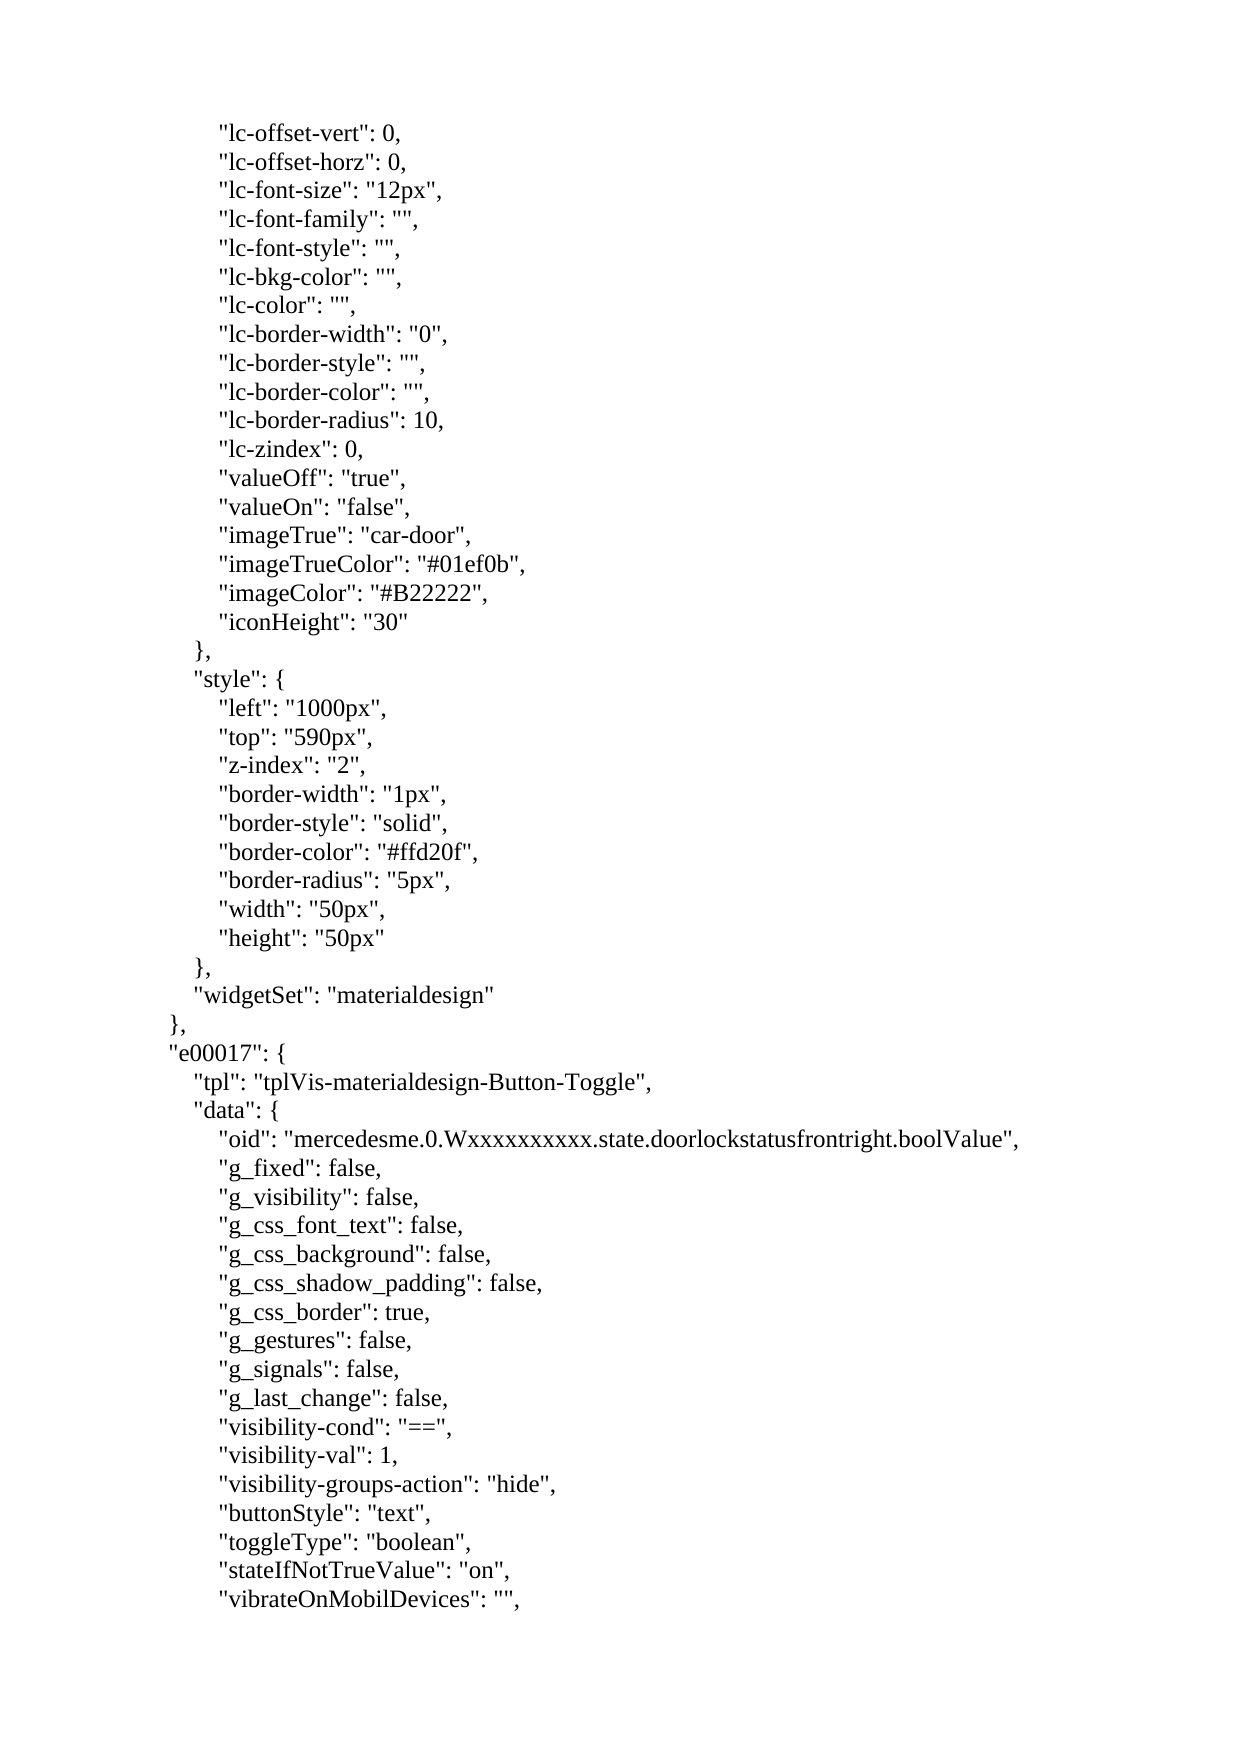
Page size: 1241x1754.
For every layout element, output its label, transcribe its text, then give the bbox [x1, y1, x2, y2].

text "border-style": "solid", [118, 808, 1122, 837]
text "width": "50px", [118, 894, 1122, 923]
text "iconHeight": "30" [118, 607, 1122, 636]
text "stateIfNotTrueValue": "on", [118, 1556, 1122, 1584]
text "g_css_font_text": false, [118, 1211, 1122, 1239]
text }, [118, 1009, 1122, 1038]
text "valueOn": "false", [118, 492, 1122, 521]
text "imageTrue": "car-door", [118, 521, 1122, 549]
text "lc-zindex": 0, [118, 434, 1122, 463]
text "style": { [118, 664, 1122, 693]
text "valueOff": "true", [118, 463, 1122, 492]
text "g_fixed": false, [118, 1153, 1122, 1182]
text "vibrateOnMobilDevices": "", [118, 1584, 1122, 1613]
text "tpl": "tplVis-materialdesign-Button-Toggle", [118, 1067, 1122, 1096]
text "data": { [118, 1096, 1122, 1124]
text "e00017": { [118, 1038, 1122, 1067]
text "g_css_background": false, [118, 1239, 1122, 1268]
text "lc-border-radius": 10, [118, 406, 1122, 434]
text "lc-color": "", [118, 291, 1122, 319]
text "border-radius": "5px", [118, 866, 1122, 894]
text "visibility-cond": "==", [118, 1412, 1122, 1441]
text "oid": "mercedesme.0.Wxxxxxxxxxx.state.doorlockstatusfrontright.boolValue", [118, 1124, 1122, 1153]
text "lc-offset-vert": 0, [118, 118, 1122, 147]
text "top": "590px", [118, 722, 1122, 751]
text "lc-offset-horz": 0, [118, 147, 1122, 176]
text "lc-font-family": "", [118, 204, 1122, 233]
text "lc-bkg-color": "", [118, 262, 1122, 291]
text "visibility-val": 1, [118, 1441, 1122, 1469]
text "g_css_shadow_padding": false, [118, 1268, 1122, 1297]
text "border-width": "1px", [118, 779, 1122, 808]
text "lc-border-color": "", [118, 377, 1122, 406]
text "imageTrueColor": "#01ef0b", [118, 549, 1122, 578]
text }, [118, 636, 1122, 664]
text "imageColor": "#B22222", [118, 578, 1122, 607]
text "visibility-groups-action": "hide", [118, 1469, 1122, 1498]
text }, [118, 952, 1122, 981]
text "height": "50px" [118, 923, 1122, 952]
text "buttonStyle": "text", [118, 1498, 1122, 1527]
text "g_signals": false, [118, 1354, 1122, 1383]
text "toggleType": "boolean", [118, 1527, 1122, 1556]
text "g_css_border": true, [118, 1297, 1122, 1326]
text "lc-border-style": "", [118, 348, 1122, 377]
text "g_gestures": false, [118, 1326, 1122, 1354]
text "g_visibility": false, [118, 1182, 1122, 1211]
text "lc-font-size": "12px", [118, 176, 1122, 204]
text "widgetSet": "materialdesign" [118, 981, 1122, 1009]
text "lc-border-width": "0", [118, 319, 1122, 348]
text "left": "1000px", [118, 693, 1122, 722]
text "lc-font-style": "", [118, 233, 1122, 262]
text "g_last_change": false, [118, 1383, 1122, 1412]
text "z-index": "2", [118, 751, 1122, 779]
text "border-color": "#ffd20f", [118, 837, 1122, 866]
